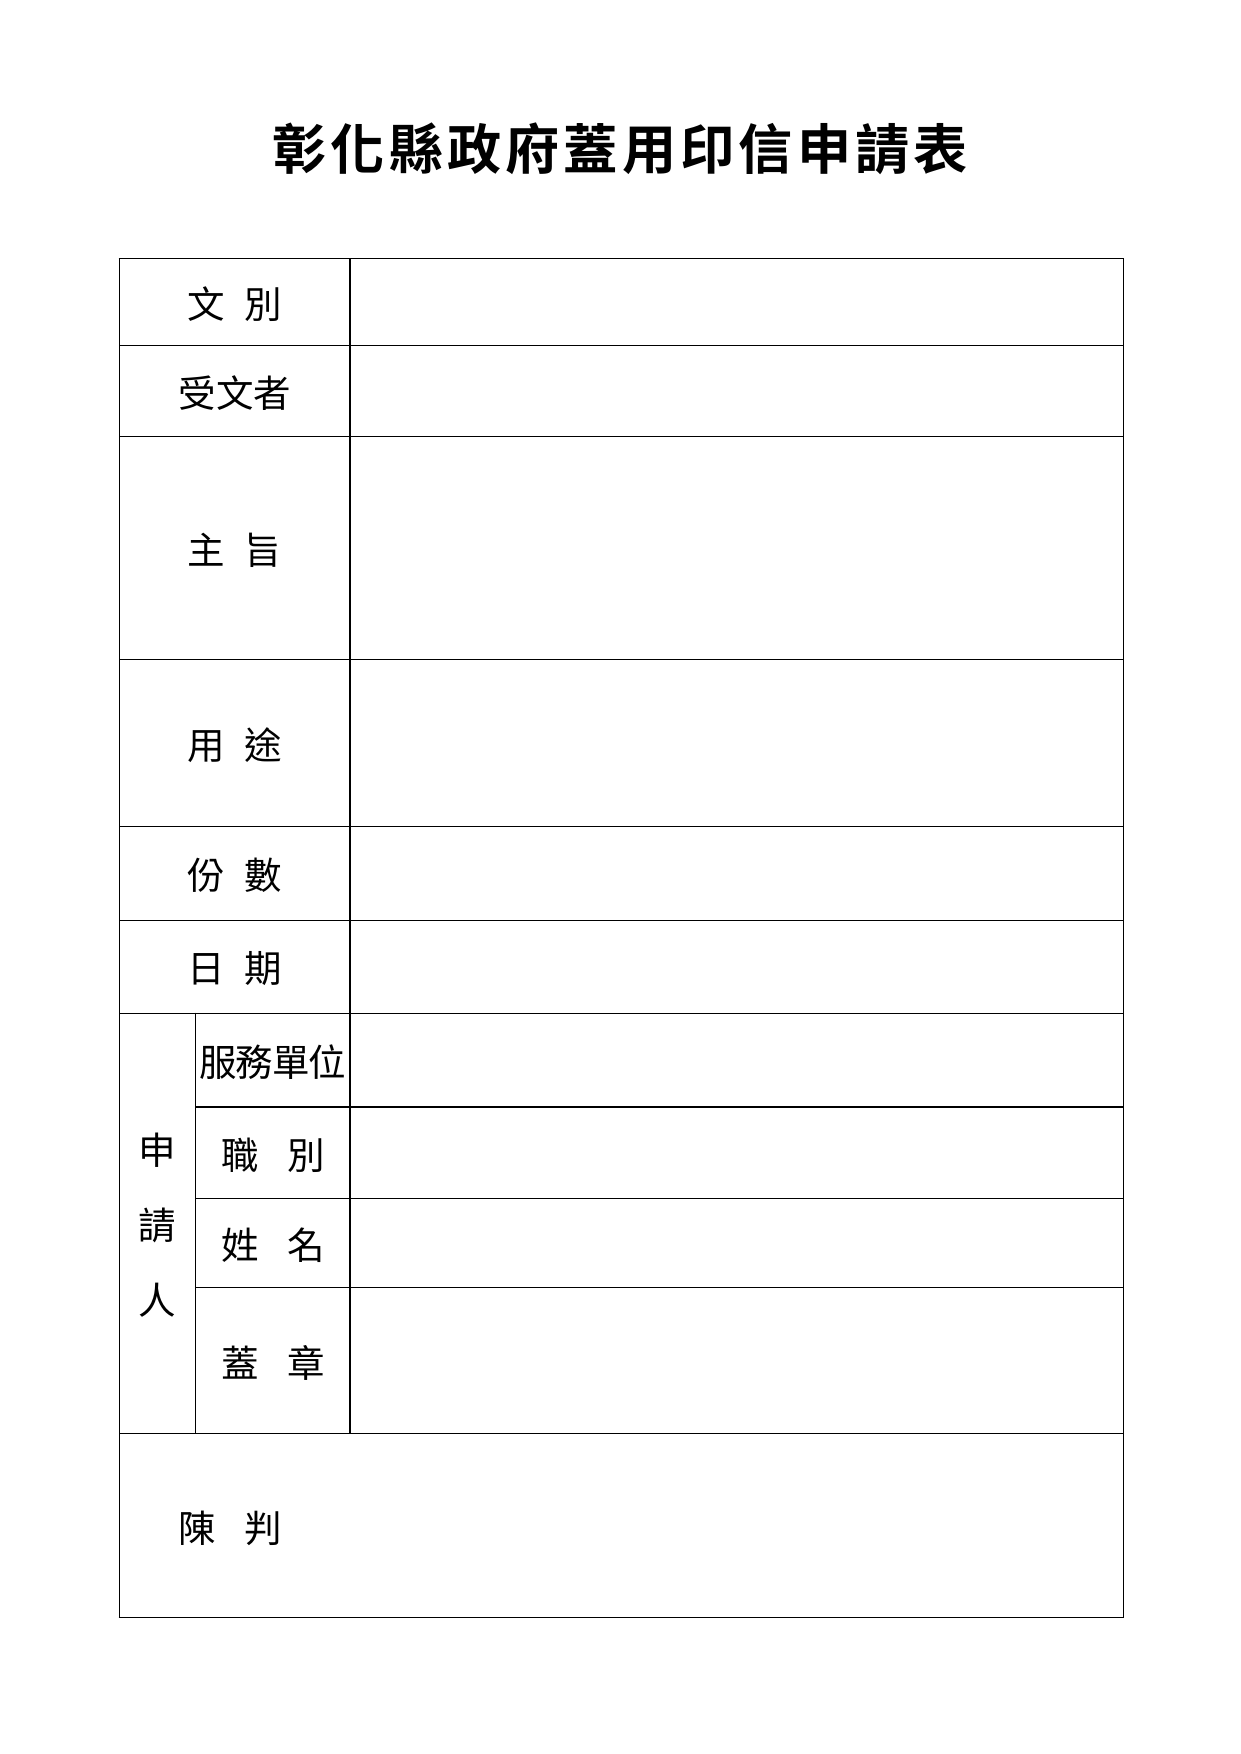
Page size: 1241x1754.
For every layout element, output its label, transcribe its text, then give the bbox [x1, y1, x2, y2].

table_cell 申 請 人 [120, 1014, 195, 1433]
table_cell [351, 921, 1123, 1012]
text 彰化縣政府蓋用印信申請表 [148, 89, 1092, 202]
table_cell [351, 1288, 1123, 1433]
table_cell 服務單位 [196, 1014, 349, 1106]
table_cell 陳 判 [120, 1434, 1123, 1617]
table_cell [351, 1108, 1123, 1198]
table_header 文 別 [120, 259, 349, 345]
table_cell [351, 437, 1123, 659]
table_cell 受文者 [120, 346, 349, 436]
table_cell [351, 827, 1123, 919]
table_cell 蓋 章 [196, 1288, 349, 1433]
table_cell [351, 660, 1123, 826]
table_cell 職 別 [196, 1108, 349, 1198]
table_cell 姓 名 [196, 1199, 349, 1287]
table_cell 用 途 [120, 660, 349, 826]
table_cell 主 旨 [120, 437, 349, 659]
table_cell [351, 346, 1123, 436]
table_cell 份 數 [120, 827, 349, 919]
table_header [351, 259, 1123, 345]
table_cell 日 期 [120, 921, 349, 1012]
table_cell [351, 1199, 1123, 1287]
table_cell [351, 1014, 1123, 1106]
